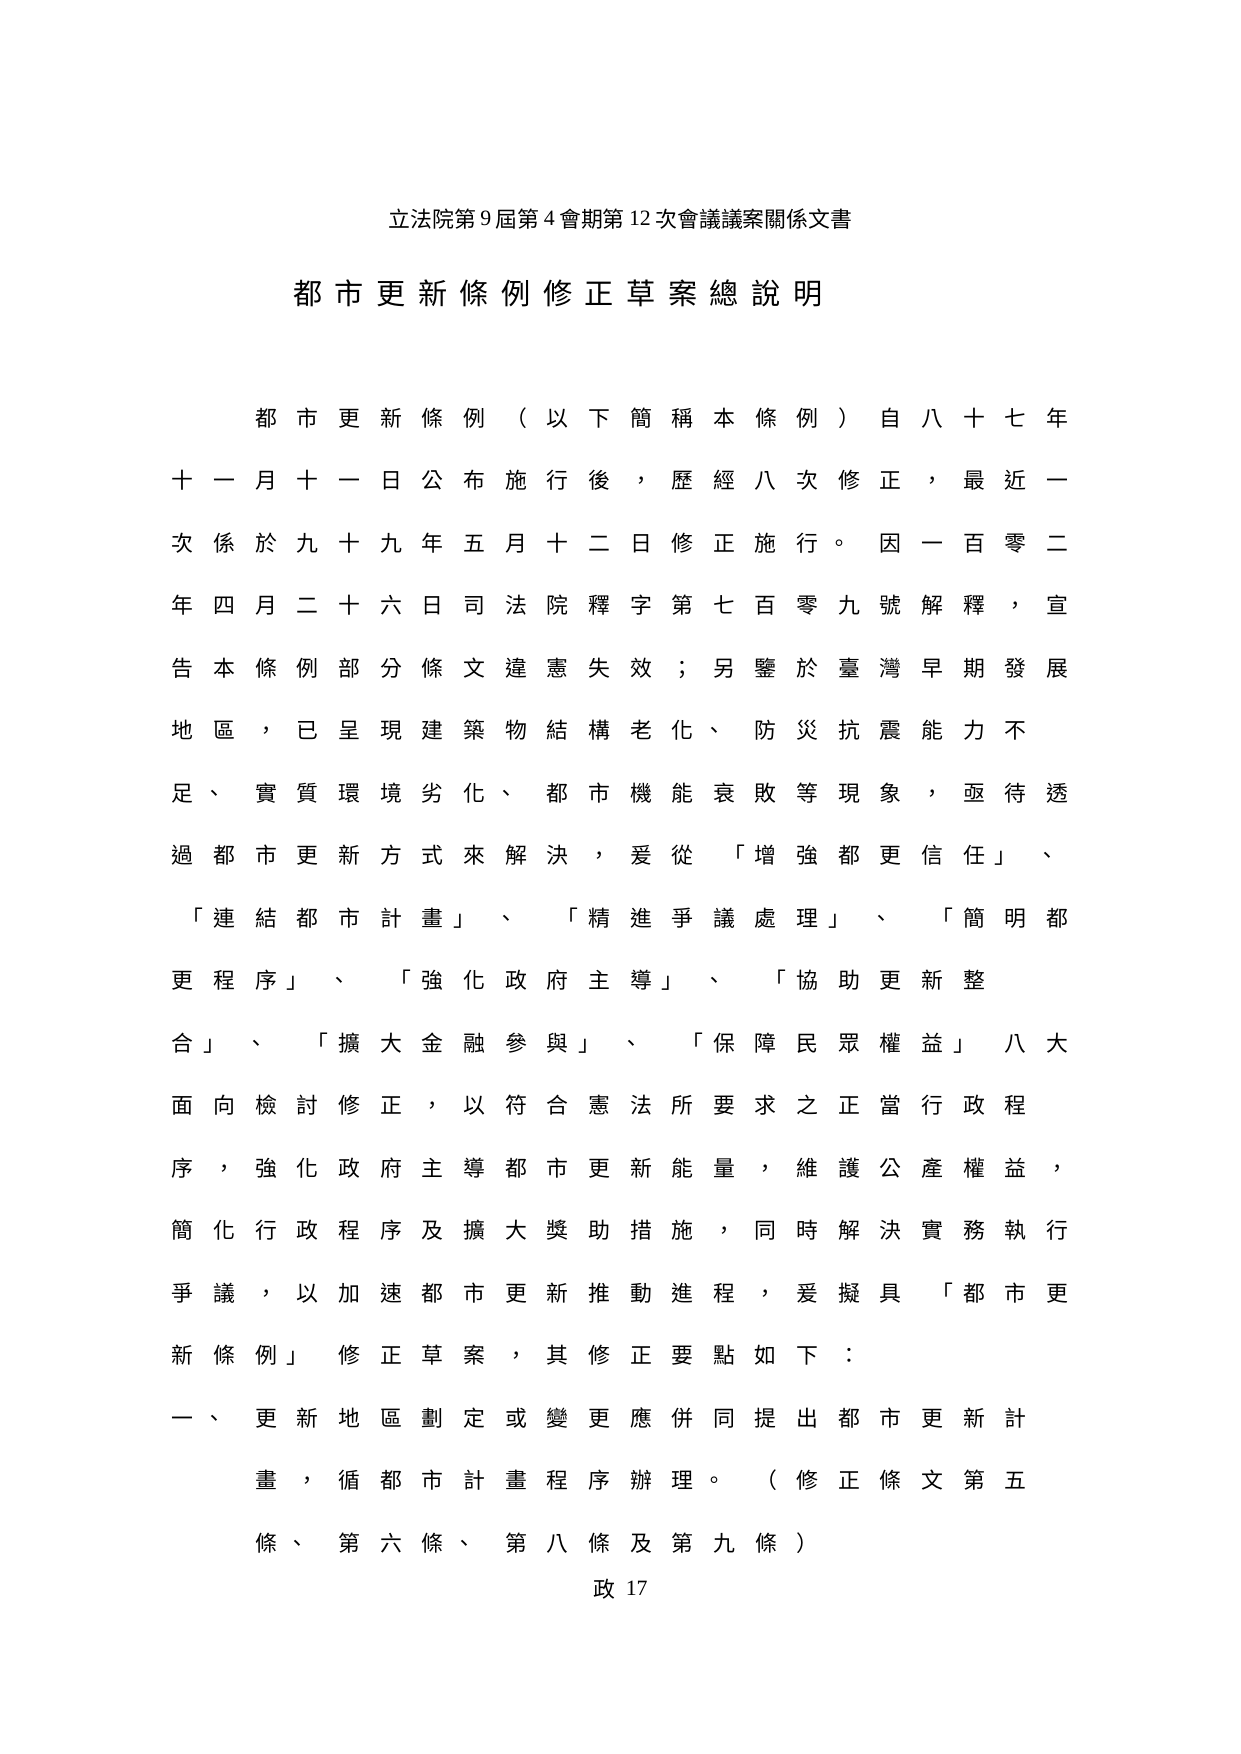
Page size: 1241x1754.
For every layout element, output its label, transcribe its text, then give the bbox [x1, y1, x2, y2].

text 都市更新條例修正草案總說明 [272, 250, 1078, 313]
text 一、更新地區劃定或變更應併同提出都市更新計畫，循都市計畫程序辦理。（修正條文第五條、第六條、第八條及第九條） [162, 1375, 1078, 1563]
text 都市更新條例（以下簡稱本條例）自八十七年十一月十一日公布施行後，歷經八次修正，最近一次係於九十九年五月十二日修正施行。因一百零二年四月二十六日司法院釋字第七百零九號解釋，宣告本條例部分條文違憲失效；另鑒於臺灣早期發展地區，已呈現建築物結構老化、防災抗震能力不足、實質環境劣化、都市機能衰敗等現象，亟待透過都市更新方式來解決，爰從「增強都更信任」、「連結都市計畫」、「精進爭議處理」、「簡明都更程序」、「強化政府主導」、「協助更新整合」、「擴大金融參與」、「保障民眾權益」八大面向檢討修正，以符合憲法所要求之正當行政程序，強化政府主導都市更新能量，維護公產權益，簡化行政程序及擴大獎助措施，同時解決實務執行爭議，以加速都市更新推動進程，爰擬具「都市更新條例」修正草案，其修正要點如下： [162, 375, 1078, 1375]
